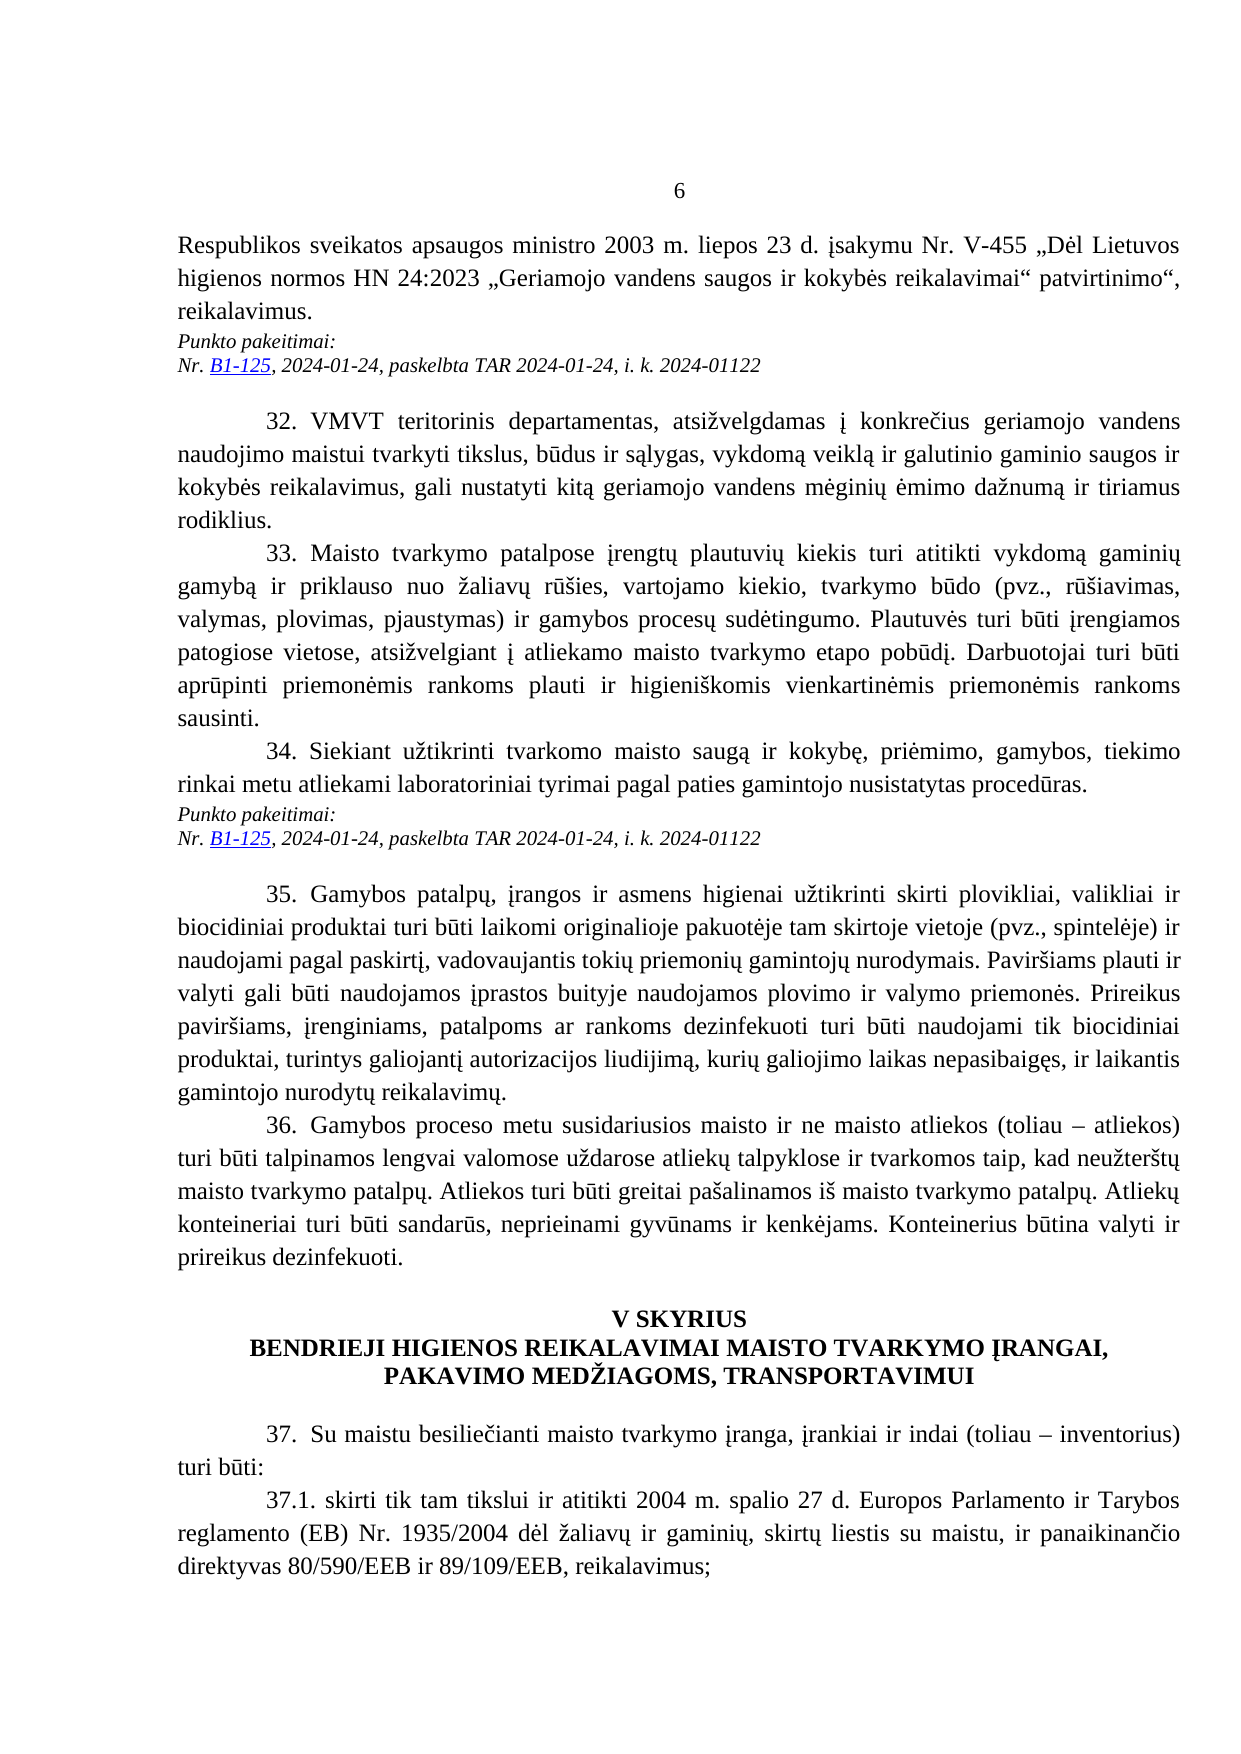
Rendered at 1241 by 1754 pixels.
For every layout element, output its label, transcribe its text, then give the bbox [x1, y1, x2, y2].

text BENDRIEJI HIGIENOS REIKALAVIMAI MAISTO TVARKYMO ĮRANGAI, PAKAVIMO MEDŽIAGOMS, TRANSPORTAVIMUI [177, 1333, 1181, 1390]
text Punkto pakeitimai: [177, 802, 1181, 826]
text Nr. B1-125, 2024-01-24, paskelbta TAR 2024-01-24, i. k. 2024-01122 [177, 353, 1181, 377]
text Nr. B1-125, 2024-01-24, paskelbta TAR 2024-01-24, i. k. 2024-01122 [177, 826, 1181, 850]
text 36. Gamybos proceso metu susidariusios maisto ir ne maisto atliekos (toliau – atliekos) turi būti talpinamos lengvai valomose uždarose atliekų talpyklose ir tvarkomos taip, kad neužterštų maisto tvarkymo patalpų. Atliekos turi būti greitai pašalinamos iš maisto tvarkymo patalpų. Atliekų konteineriai turi būti sandarūs, neprieinami gyvūnams ir kenkėjams. Konteinerius būtina valyti ir prireikus dezinfekuoti. [177, 1110, 1181, 1271]
text 37. Su maistu besiliečianti maisto tvarkymo įranga, įrankiai ir indai (toliau – inventorius) turi būti: [177, 1419, 1181, 1481]
text 34. Siekiant užtikrinti tvarkomo maisto saugą ir kokybę, priėmimo, gamybos, tiekimo rinkai metu atliekami laboratoriniai tyrimai pagal paties gamintojo nusistatytas procedūras. [177, 736, 1181, 798]
text 35. Gamybos patalpų, įrangos ir asmens higienai užtikrinti skirti plovikliai, valikliai ir biocidiniai produktai turi būti laikomi originalioje pakuotėje tam skirtoje vietoje (pvz., spintelėje) ir naudojami pagal paskirtį, vadovaujantis tokių priemonių gamintojų nurodymais. Paviršiams plauti ir valyti gali būti naudojamos įprastos buityje naudojamos plovimo ir valymo priemonės. Prireikus paviršiams, įrenginiams, patalpoms ar rankoms dezinfekuoti turi būti naudojami tik biocidiniai produktai, turintys galiojantį autorizacijos liudijimą, kurių galiojimo laikas nepasibaigęs, ir laikantis gamintojo nurodytų reikalavimų. [177, 879, 1181, 1106]
text Punkto pakeitimai: [177, 329, 1181, 353]
text V SKYRIUS [177, 1304, 1181, 1333]
text 32. VMVT teritorinis departamentas, atsižvelgdamas į konkrečius geriamojo vandens naudojimo maistui tvarkyti tikslus, būdus ir sąlygas, vykdomą veiklą ir galutinio gaminio saugos ir kokybės reikalavimus, gali nustatyti kitą geriamojo vandens mėginių ėmimo dažnumą ir tiriamus rodiklius. [177, 406, 1181, 534]
text Respublikos sveikatos apsaugos ministro 2003 m. liepos 23 d. įsakymu Nr. V-455 „Dėl Lietuvos higienos normos HN 24:2023 „Geriamojo vandens saugos ir kokybės reikalavimai“ patvirtinimo“, reikalavimus. [177, 230, 1181, 325]
text 37.1. skirti tik tam tikslui ir atitikti 2004 m. spalio 27 d. Europos Parlamento ir Tarybos reglamento (EB) Nr. 1935/2004 dėl žaliavų ir gaminių, skirtų liestis su maistu, ir panaikinančio direktyvas 80/590/EEB ir 89/109/EEB, reikalavimus; [177, 1485, 1181, 1580]
text 33. Maisto tvarkymo patalpose įrengtų plautuvių kiekis turi atitikti vykdomą gaminių gamybą ir priklauso nuo žaliavų rūšies, vartojamo kiekio, tvarkymo būdo (pvz., rūšiavimas, valymas, plovimas, pjaustymas) ir gamybos procesų sudėtingumo. Plautuvės turi būti įrengiamos patogiose vietose, atsižvelgiant į atliekamo maisto tvarkymo etapo pobūdį. Darbuotojai turi būti aprūpinti priemonėmis rankoms plauti ir higieniškomis vienkartinėmis priemonėmis rankoms sausinti. [177, 538, 1181, 732]
